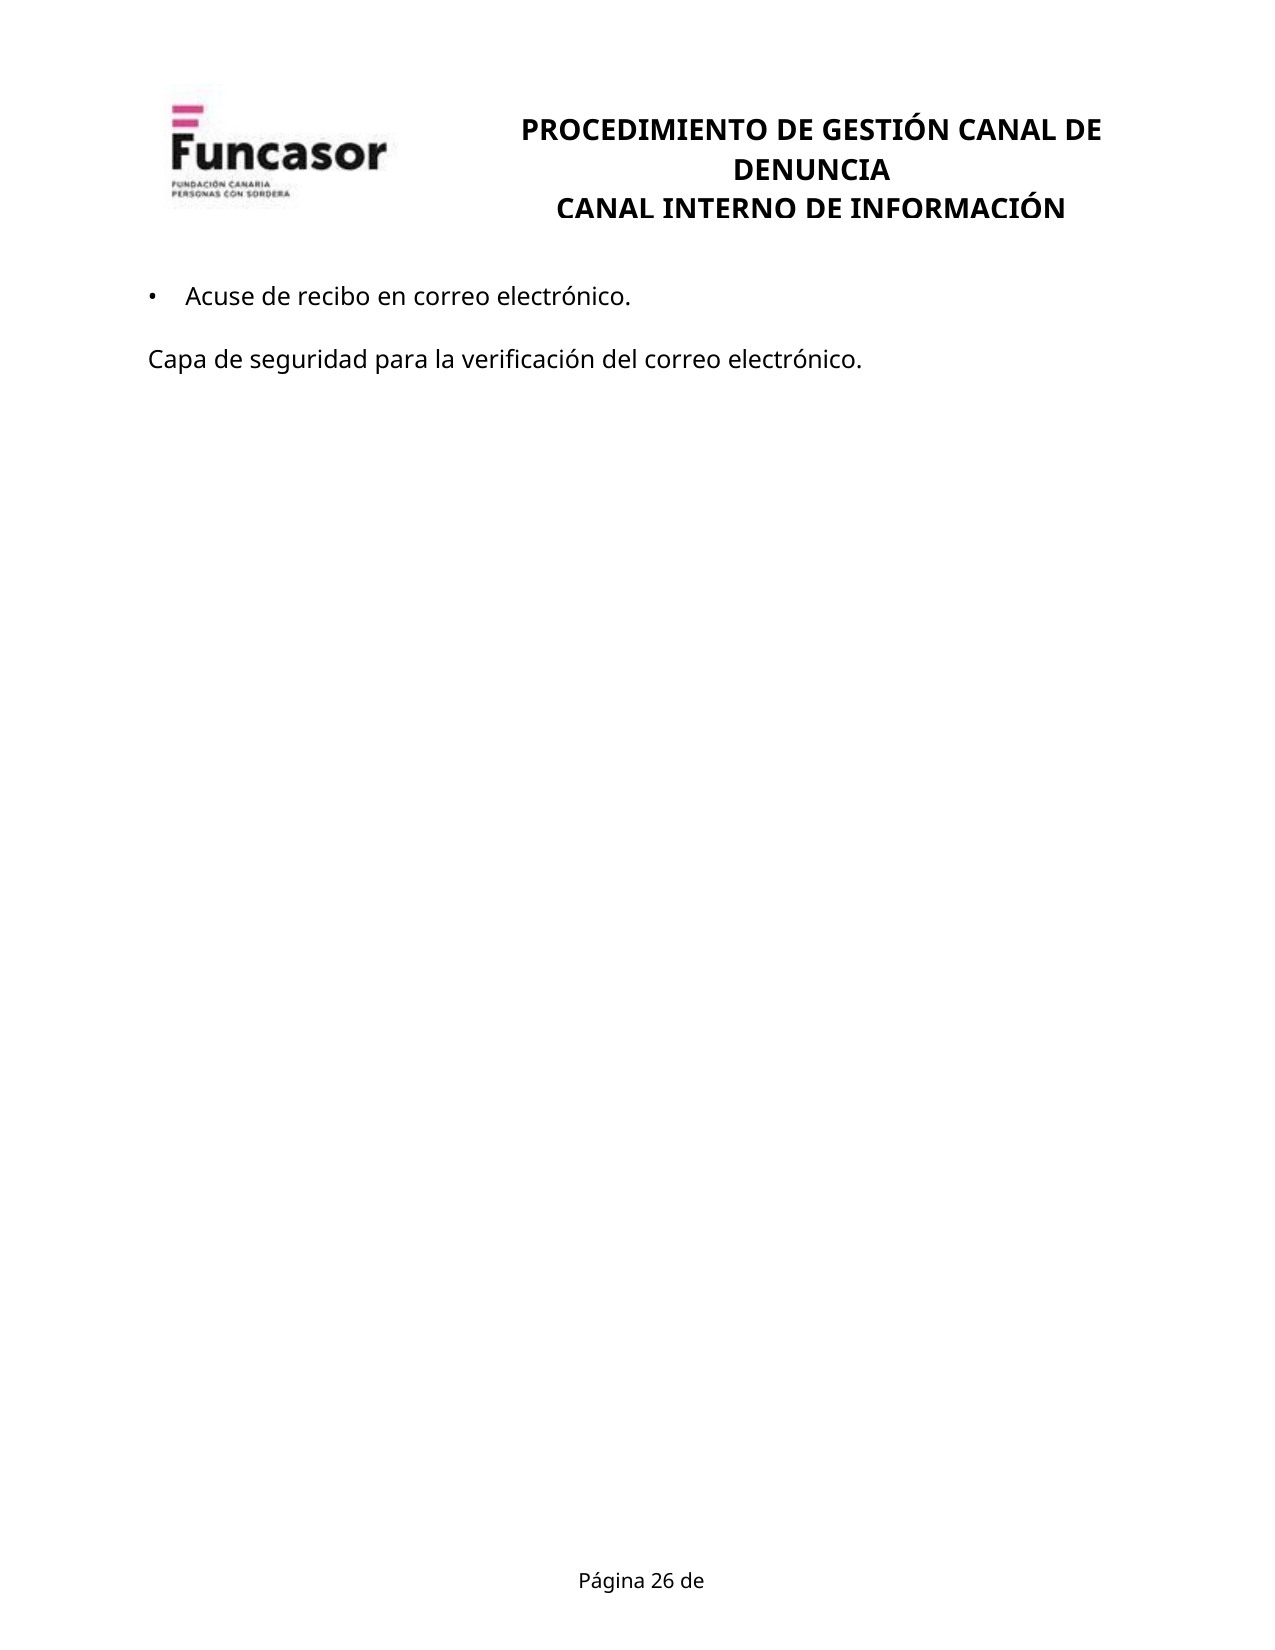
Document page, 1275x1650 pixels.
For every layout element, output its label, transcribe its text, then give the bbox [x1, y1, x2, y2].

text Capa de seguridad para la verificación del correo electrónico. [148, 342, 1200, 376]
list Acuse de recibo en correo electrónico. [148, 278, 1200, 312]
